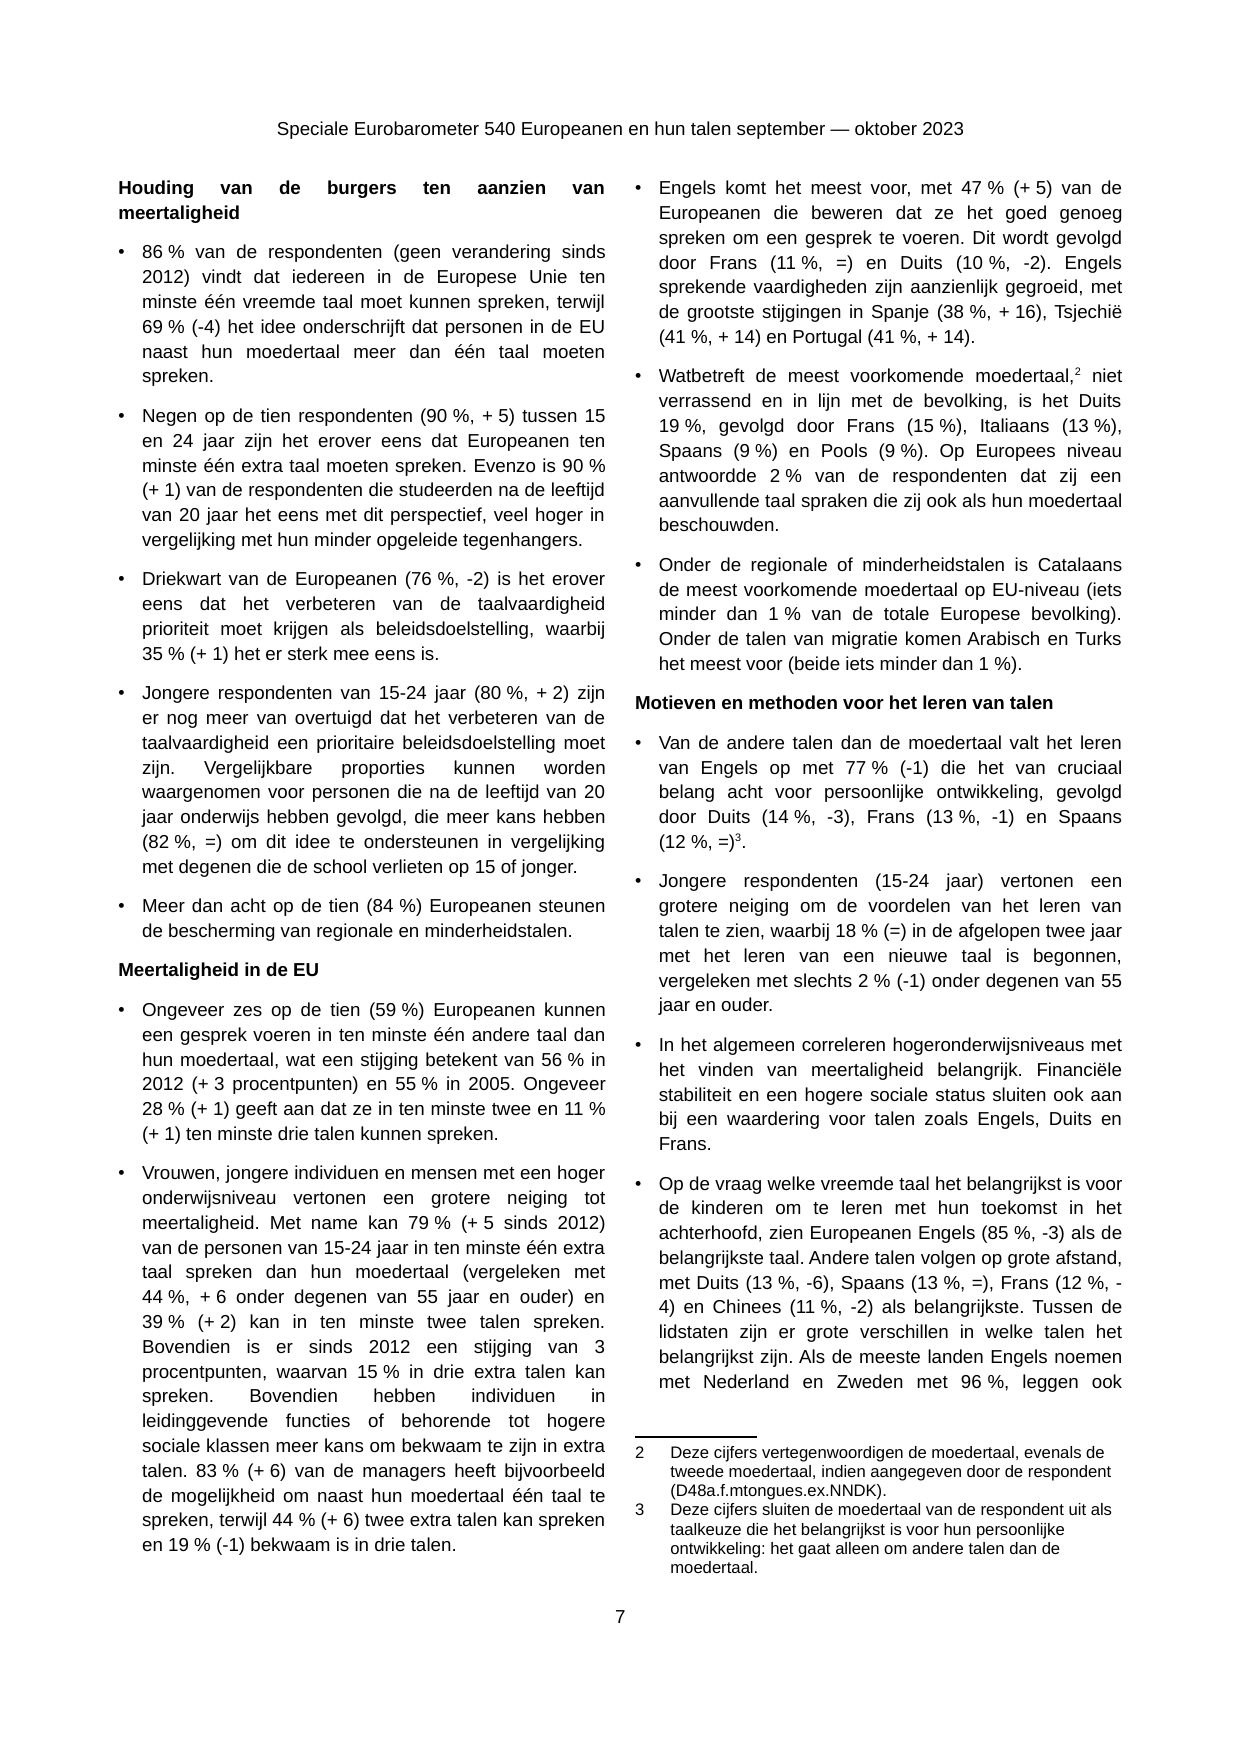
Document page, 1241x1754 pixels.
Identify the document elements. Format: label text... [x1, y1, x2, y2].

list 86 % van de respondenten (geen verandering sinds 2012) vindt dat iedereen in de Europese Unie ten minste één vreemde taal moet kunnen spreken, terwijl 69 % (-4) het idee onderschrijft dat personen in de EU naast hun moedertaal meer dan één taal moeten spreken. [118, 241, 605, 387]
list Negen op de tien respondenten (90 %, + 5) tussen 15 en 24 jaar zijn het erover eens dat Europeanen ten minste één extra taal moeten spreken. Evenzo is 90 % (+ 1) van de respondenten die studeerden na de leeftijd van 20 jaar het eens met dit perspectief, veel hoger in vergelijking met hun minder opgeleide tegenhangers. [118, 405, 605, 550]
list In het algemeen correleren hogeronderwijsniveaus met het vinden van meertaligheid belangrijk. Financiële stabiliteit en een hogere sociale status sluiten ook aan bij een waardering voor talen zoals Engels, Duits en Frans. [635, 1034, 1122, 1154]
list Vrouwen, jongere individuen en mensen met een hoger onderwijsniveau vertonen een grotere neiging tot meertaligheid. Met name kan 79 % (+ 5 sinds 2012) van de personen van 15-24 jaar in ten minste één extra taal spreken dan hun moedertaal (vergeleken met 44 %, + 6 onder degenen van 55 jaar en ouder) en 39 % (+ 2) kan in ten minste twee talen spreken. Bovendien is er sinds 2012 een stijging van 3 procentpunten, waarvan 15 % in drie extra talen kan spreken. Bovendien hebben individuen in leidinggevende functies of behorende tot hogere sociale klassen meer kans om bekwaam te zijn in extra talen. 83 % (+ 6) van de managers heeft bijvoorbeeld de mogelijkheid om naast hun moedertaal één taal te spreken, terwijl 44 % (+ 6) twee extra talen kan spreken en 19 % (-1) bekwaam is in drie talen. [118, 1162, 605, 1556]
list Ongeveer zes op de tien (59 %) Europeanen kunnen een gesprek voeren in ten minste één andere taal dan hun moedertaal, wat een stijging betekent van 56 % in 2012 (+ 3 procentpunten) en 55 % in 2005. Ongeveer 28 % (+ 1) geeft aan dat ze in ten minste twee en 11 % (+ 1) ten minste drie talen kunnen spreken. [118, 999, 605, 1144]
list Deze cijfers sluiten de moedertaal van de respondent uit als taalkeuze die het belangrijkst is voor hun persoonlijke ontwikkeling: het gaat alleen om andere talen dan de moedertaal. [635, 1500, 1122, 1577]
list Driekwart van de Europeanen (76 %, -2) is het erover eens dat het verbeteren van de taalvaardigheid prioriteit moet krijgen als beleidsdoelstelling, waarbij 35 % (+ 1) het er sterk mee eens is. [118, 568, 605, 664]
list Onder de regionale of minderheidstalen is Catalaans de meest voorkomende moedertaal op EU-niveau (iets minder dan 1 % van de totale Europese bevolking). Onder de talen van migratie komen Arabisch en Turks het meest voor (beide iets minder dan 1 %). [635, 553, 1122, 674]
text Meertaligheid in de EU [118, 959, 605, 981]
list Van de andere talen dan de moedertaal valt het leren van Engels op met 77 % (-1) die het van cruciaal belang acht voor persoonlijke ontwikkeling, gevolgd door Duits (14 %, -3), Frans (13 %, -1) en Spaans (12 %, =). [635, 732, 1122, 852]
text Motieven en methoden voor het leren van talen [635, 692, 1122, 714]
list Watbetreft de meest voorkomende moedertaal, niet verrassend en in lijn met de bevolking, is het Duits 19 %, gevolgd door Frans (15 %), Italiaans (13 %), Spaans (9 %) en Pools (9 %). Op Europees niveau antwoordde 2 % van de respondenten dat zij een aanvullende taal spraken die zij ook als hun moedertaal beschouwden. [635, 365, 1122, 536]
list Op de vraag welke vreemde taal het belangrijkst is voor de kinderen om te leren met hun toekomst in het achterhoofd, zien Europeanen Engels (85 %, -3) als de belangrijkste taal. Andere talen volgen op grote afstand, met Duits (13 %, -6), Spaans (13 %, =), Frans (12 %, -4) en Chinees (11 %, -2) als belangrijkste. Tussen de lidstaten zijn er grote verschillen in welke talen het belangrijkst zijn. Als de meeste landen Engels noemen met Nederland en Zweden met 96 %, leggen ook [635, 1172, 1122, 1392]
list Deze cijfers vertegenwoordigen de moedertaal, evenals de tweede moedertaal, indien aangegeven door de respondent (D48a.f.mtongues.ex.NNDK). [635, 1443, 1122, 1500]
list Meer dan acht op de tien (84 %) Europeanen steunen de bescherming van regionale en minderheidstalen. [118, 895, 605, 941]
list Jongere respondenten van 15-24 jaar (80 %, + 2) zijn er nog meer van overtuigd dat het verbeteren van de taalvaardigheid een prioritaire beleidsdoelstelling moet zijn. Vergelijkbare proporties kunnen worden waargenomen voor personen die na de leeftijd van 20 jaar onderwijs hebben gevolgd, die meer kans hebben (82 %, =) om dit idee te ondersteunen in vergelijking met degenen die de school verlieten op 15 of jonger. [118, 682, 605, 877]
list Jongere respondenten (15-24 jaar) vertonen een grotere neiging om de voordelen van het leren van talen te zien, waarbij 18 % (=) in de afgelopen twee jaar met het leren van een nieuwe taal is begonnen, vergeleken met slechts 2 % (-1) onder degenen van 55 jaar en ouder. [635, 870, 1122, 1016]
list Engels komt het meest voor, met 47 % (+ 5) van de Europeanen die beweren dat ze het goed genoeg spreken om een gesprek te voeren. Dit wordt gevolgd door Frans (11 %, =) en Duits (10 %, -2). Engels sprekende vaardigheden zijn aanzienlijk gegroeid, met de grootste stijgingen in Spanje (38 %, + 16), Tsjechië (41 %, + 14) en Portugal (41 %, + 14). [635, 177, 1122, 347]
text Houding van de burgers ten aanzien van meertaligheid [118, 177, 605, 223]
